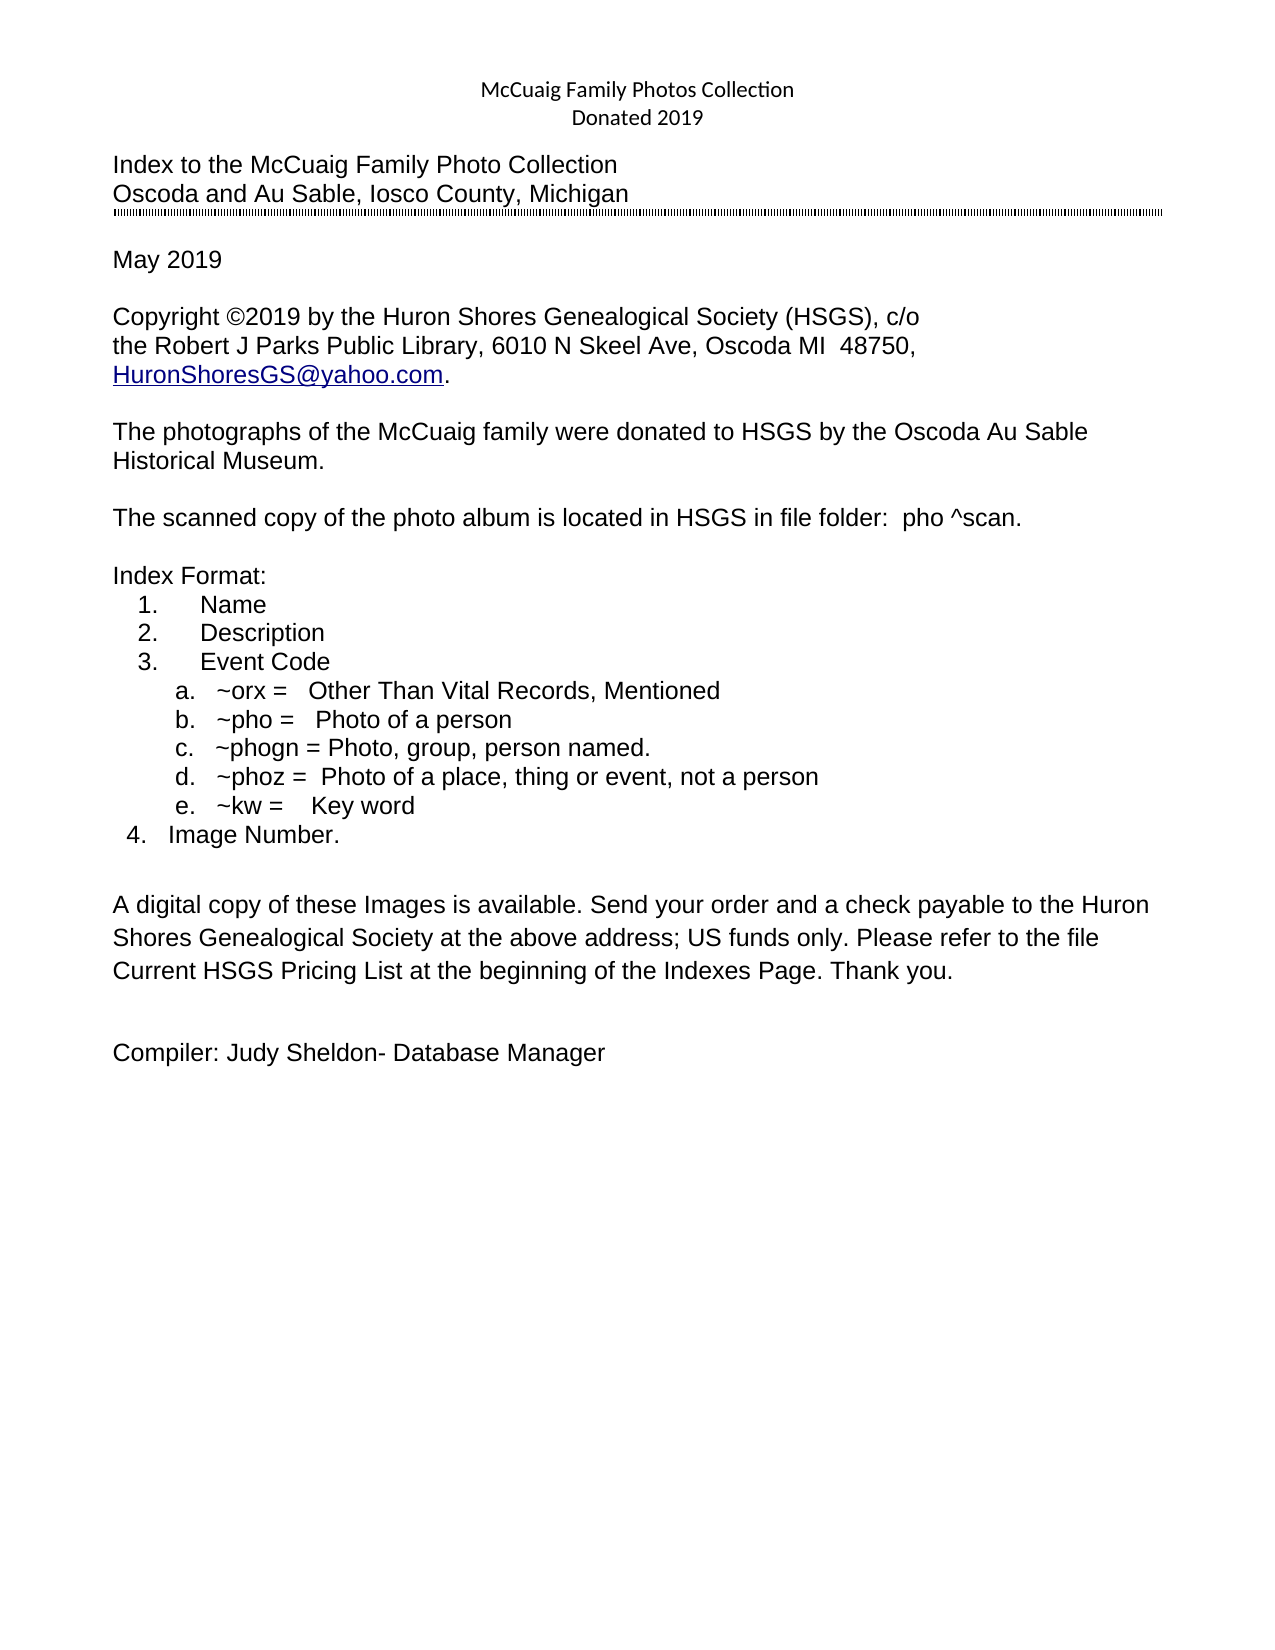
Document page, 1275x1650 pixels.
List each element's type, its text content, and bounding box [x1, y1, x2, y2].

text The photographs of the McCuaig family were donated to HSGS by the Oscoda Au Sable Historical Museum. [112, 417, 1162, 474]
text Compiler: Judy Sheldon- Database Manager [112, 1038, 1162, 1067]
text e. ~kw = Key word [112, 791, 1162, 819]
text Copyright ©2019 by the Huron Shores Genealogical Society (HSGS), c/o [112, 302, 1162, 331]
text Index to the McCuaig Family Photo Collection [112, 150, 1162, 179]
text A digital copy of these Images is available. Send your order and a check payable to the Huron Shores Genealogical Society at the above address; US funds only. Please refer to the file Current HSGS Pricing List at the beginning of the Indexes Page. Thank you. [112, 889, 1162, 984]
text HuronShoresGS@yahoo.com. [112, 359, 1162, 388]
text May 2019 [112, 244, 1162, 273]
list Event Code [137, 647, 1162, 676]
text 4. Image Number. [112, 819, 1162, 848]
text The scanned copy of the photo album is located in HSGS in file folder: pho ^scan. [112, 503, 1162, 532]
list Description [137, 618, 1162, 647]
text a. ~orx = Other Than Vital Records, Mentioned [112, 676, 1162, 704]
text c. ~phogn = Photo, group, person named. [112, 733, 1162, 762]
text d. ~phoz = Photo of a place, thing or event, not a person [112, 762, 1162, 791]
text Oscoda and Au Sable, Iosco County, Michigan [112, 179, 1162, 216]
list Name [137, 589, 1162, 618]
text Index Format: [112, 561, 1162, 589]
text b. ~pho = Photo of a person [112, 704, 1162, 733]
text the Robert J Parks Public Library, 6010 N Skeel Ave, Oscoda MI 48750, [112, 331, 1162, 359]
